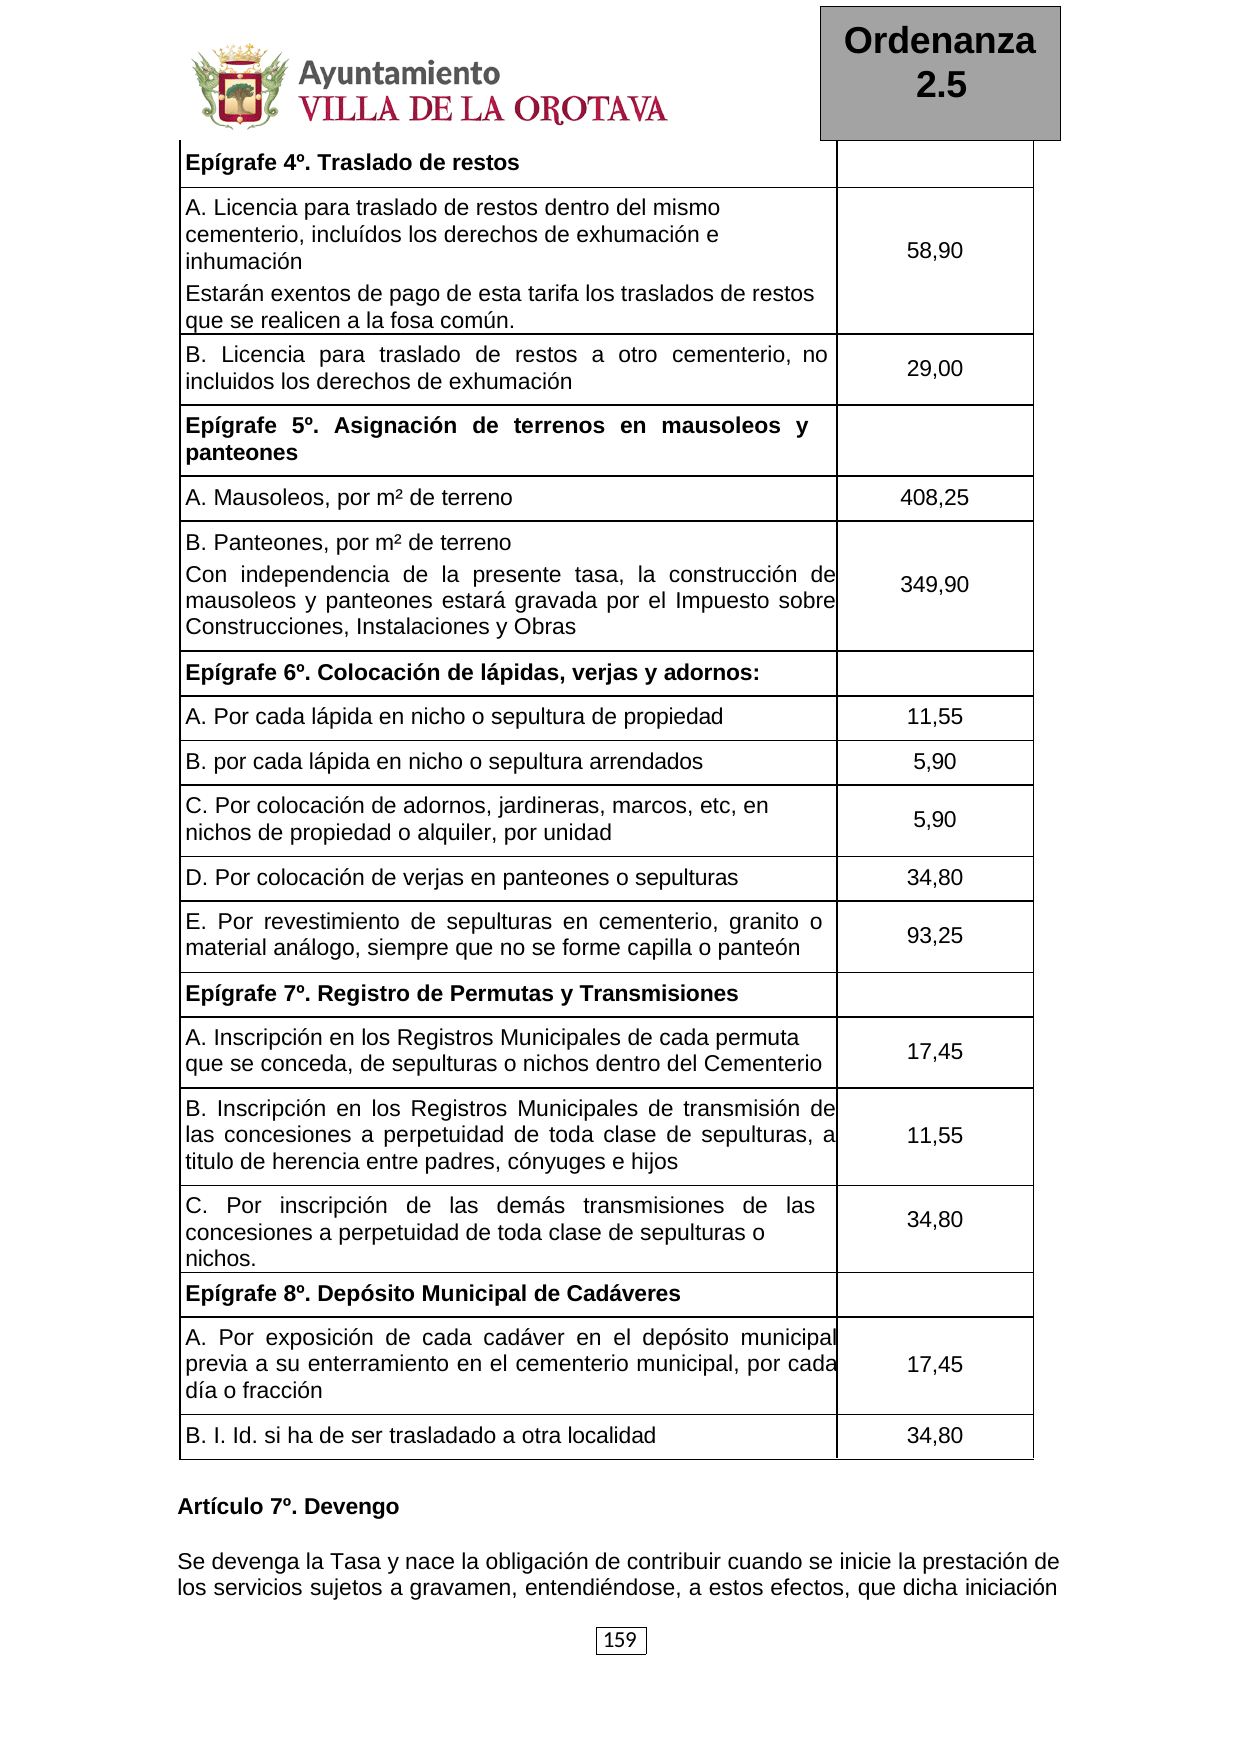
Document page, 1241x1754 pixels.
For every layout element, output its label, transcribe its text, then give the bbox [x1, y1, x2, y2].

table_cell B. Inscripción en los Registros Municipales de transmisión de las concesiones a perpetuidad de toda clase de sepulturas, a titulo de herencia entre padres, cónyuges e hijos [181, 1089, 836, 1185]
table_cell B. Licencia para traslado de restos a otro cementerio, no incluidos los derechos de exhumación [181, 335, 836, 404]
table_cell B. Panteones, por m² de terreno Con independencia de la presente tasa, la construcción de mausoleos y panteones estará gravada por el Impuesto sobre Construcciones, Instalaciones y Obras [181, 522, 836, 650]
table_cell Epígrafe 5º. Asignación de terrenos en mausoleos y panteones [181, 406, 836, 475]
table_header [180, 6, 820, 140]
table_header Ordenanza 2.5 [821, 7, 1060, 140]
table_cell A. Inscripción en los Registros Municipales de cada permuta que se conceda, de sepulturas o nichos dentro del Cementerio [181, 1018, 836, 1087]
table_cell E. Por revestimiento de sepulturas en cementerio, granito o material análogo, siempre que no se forme capilla o panteón [181, 902, 836, 971]
table_cell [838, 141, 1033, 186]
table_cell Epígrafe 6º. Colocación de lápidas, verjas y adornos: [181, 652, 836, 695]
table_cell 93,25 [838, 902, 1033, 971]
table_cell 408,25 [838, 477, 1033, 520]
table_cell 29,00 [838, 335, 1033, 404]
table_cell [838, 652, 1033, 695]
table_cell C. Por inscripción de las demás transmisiones de las concesiones a perpetuidad de toda clase de sepulturas o nichos. [181, 1186, 836, 1272]
table_cell 17,45 [838, 1318, 1033, 1414]
table_cell D. Por colocación de verjas en panteones o sepulturas [181, 857, 836, 900]
table_cell Epígrafe 4º. Traslado de restos [181, 140, 836, 186]
table_cell 349,90 [838, 522, 1033, 650]
table_cell 11,55 [838, 697, 1033, 739]
table_cell A. Mausoleos, por m² de terreno [181, 477, 836, 520]
table_cell 34,80 [838, 857, 1033, 900]
table_cell [838, 1273, 1033, 1316]
picture [179, 36, 675, 140]
table_cell B. por cada lápida en nicho o sepultura arrendados [181, 741, 836, 784]
table_cell 58,90 [838, 188, 1033, 333]
table_cell [838, 973, 1033, 1016]
table_cell A. Licencia para traslado de restos dentro del mismo cementerio, incluídos los derechos de exhumación e inhumación Estarán exentos de pago de esta tarifa los traslados de restos que se realicen a la fosa común. [181, 188, 836, 333]
table_cell B. I. Id. si ha de ser trasladado a otra localidad [181, 1415, 836, 1458]
table_cell [838, 406, 1033, 475]
table_cell 17,45 [838, 1018, 1033, 1087]
table_cell 11,55 [838, 1089, 1033, 1185]
table_cell A. Por exposición de cada cadáver en el depósito municipal previa a su enterramiento en el cementerio municipal, por cada día o fracción [181, 1318, 836, 1414]
table_cell 5,90 [838, 786, 1033, 856]
subtitle Artículo 7º. Devengo [177, 1493, 1076, 1519]
table_cell [1034, 141, 1060, 1458]
table_cell Epígrafe 8º. Depósito Municipal de Cadáveres [181, 1273, 836, 1316]
text Se devenga la Tasa y nace la obligación de contribuir cuando se inicie la prestación de los servicios sujetos a gravamen, entendiéndose, a estos efectos, que dicha iniciación [177, 1548, 1076, 1600]
table_cell C. Por colocación de adornos, jardineras, marcos, etc, en nichos de propiedad o alquiler, por unidad [181, 786, 836, 856]
table_cell 34,80 [838, 1415, 1033, 1458]
table_cell A. Por cada lápida en nicho o sepultura de propiedad [181, 697, 836, 739]
table_cell 34,80 [838, 1186, 1033, 1272]
table_cell Epígrafe 7º. Registro de Permutas y Transmisiones [181, 973, 836, 1016]
table_cell 5,90 [838, 741, 1033, 784]
